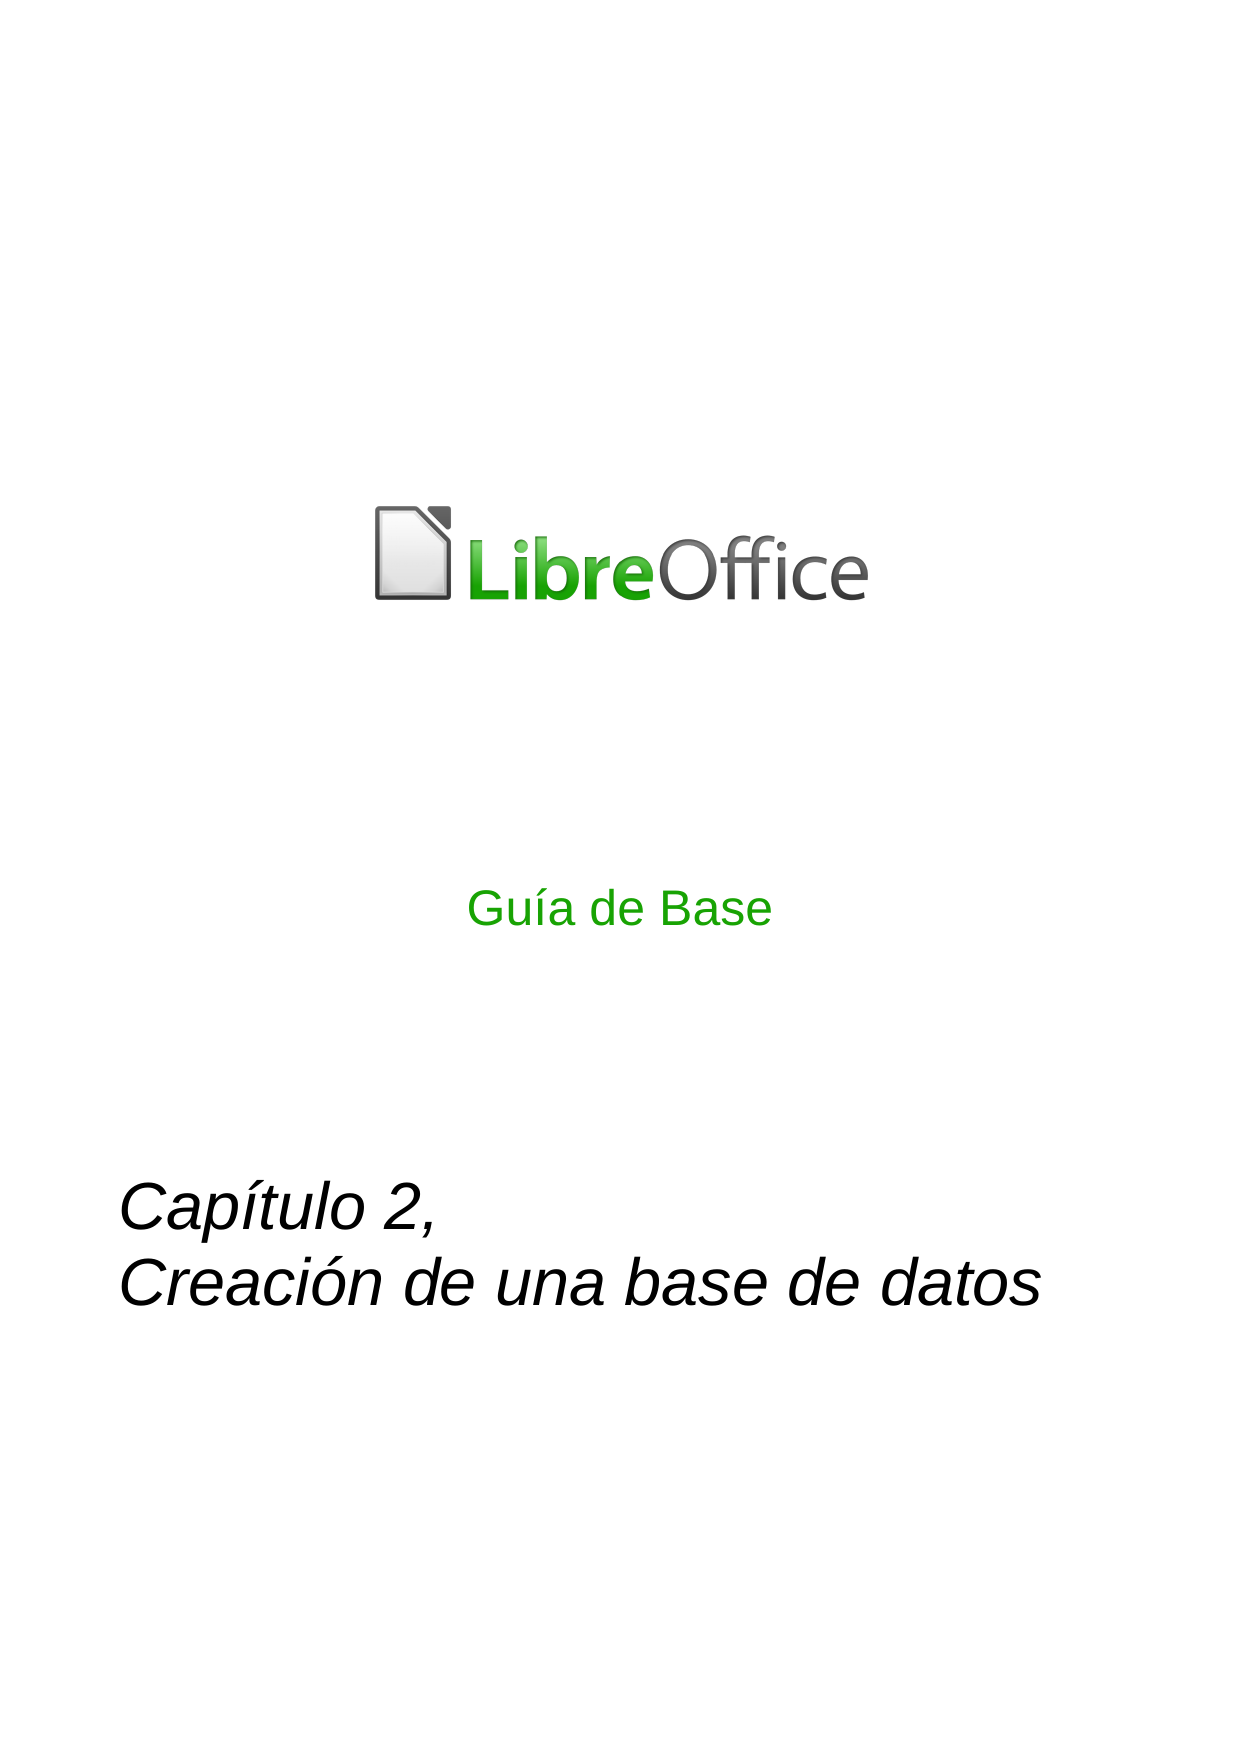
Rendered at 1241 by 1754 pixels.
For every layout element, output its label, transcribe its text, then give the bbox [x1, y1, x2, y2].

title Capítulo 2, Creación de una base de datos [118, 1167, 1122, 1319]
text Guía de Base [118, 879, 1122, 936]
picture [370, 502, 870, 607]
